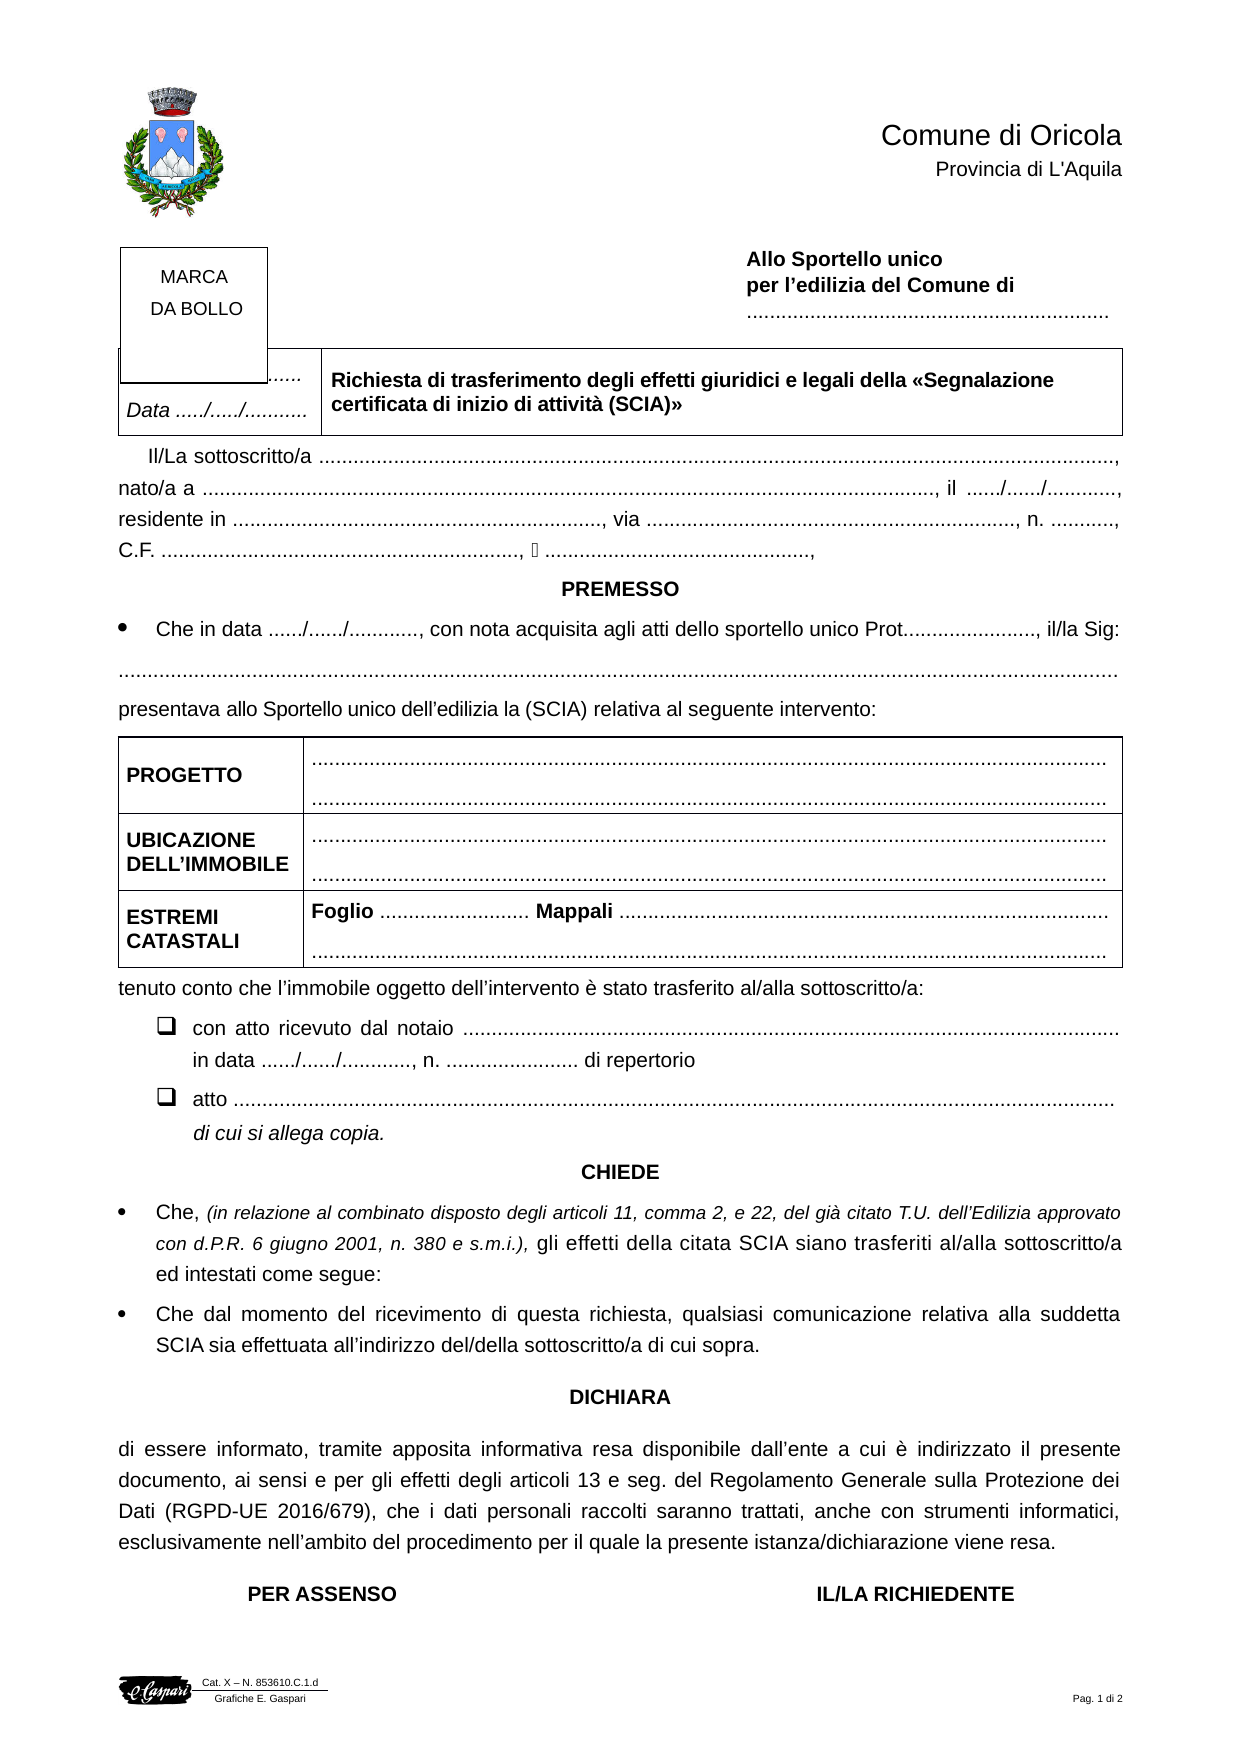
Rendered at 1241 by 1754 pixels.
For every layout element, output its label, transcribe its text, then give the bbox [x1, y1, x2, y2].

table_cell ESTREMI CATASTALI [119, 891, 303, 967]
text  atto ......................................................................................................................................................... [155, 1087, 1122, 1112]
text PER ASSENSO IL/LA RICHIEDENTE [118, 1582, 1122, 1606]
picture [118, 1675, 192, 1705]
text Il/La sottoscritto/a .........................................................................................................................................., nato/a a ..............................................................................................................................., il ....../....../............, residente in ................................................................, via ................................................................, n. ..........., C.F. ..............................................................,  .............................................., [118, 444, 1122, 562]
text di cui si allega copia. [193, 1121, 1122, 1144]
table_header PROGETTO [119, 738, 303, 813]
text Allo Sportello unico [268, 247, 1122, 271]
table_header N. .......................... Data ...../...../........... [119, 349, 321, 435]
table_cell UBICAZIONE DELL’IMMOBILE [119, 814, 303, 890]
list Che in data ....../....../............, con nota acquisita agli atti dello sportello unico Prot......................., il/la Sig: [118, 617, 1122, 642]
text  con atto ricevuto dal notaio .................................................................................................................. in data ....../....../............, n. ....................... di repertorio [155, 1016, 1122, 1072]
table_cell Foglio .......................... Mappali ..................................................................................... .......................................................................................................................................... [304, 891, 1122, 967]
picture [122, 87, 224, 219]
subtitle CHIEDE [118, 1160, 1122, 1184]
subtitle PREMESSO [118, 577, 1122, 601]
text DICHIARA [118, 1385, 1122, 1409]
table_cell .......................................................................................................................................... .......................................................................................................................................... [304, 814, 1122, 890]
list Che, (in relazione al combinato disposto degli articoli 11, comma 2, e 22, del già citato T.U. dell’Edilizia approvato con d.P.R. 6 giugno 2001, n. 380 e s.m.i.), gli effetti della citata SCIA siano trasferiti al/alla sottoscritto/a ed intestati come segue: [118, 1199, 1122, 1286]
text Comune di Oricola [224, 118, 1122, 152]
table_header .......................................................................................................................................... .......................................................................................................................................... [304, 738, 1122, 813]
text presentava allo Sportello unico dell’edilizia la (SCIA) relativa al seguente intervento: [118, 697, 1122, 721]
text per l’edilizia del Comune di [268, 273, 1122, 297]
text tenuto conto che l’immobile oggetto dell’intervento è stato trasferito al/alla sottoscritto/a: [118, 976, 1122, 1000]
text ............................................................... [268, 299, 1122, 323]
text di essere informato, tramite apposita informativa resa disponibile dall’ente a cui è indirizzato il presente documento, ai sensi e per gli effetti degli articoli 13 e seg. del Regolamento Generale sulla Protezione dei Dati (RGPD-UE 2016/679), che i dati personali raccolti saranno trattati, anche con strumenti informatici, esclusivamente nell’ambito del procedimento per il quale la presente istanza/dichiarazione viene resa. [118, 1437, 1122, 1554]
list Che dal momento del ricevimento di questa richiesta, qualsiasi comunicazione relativa alla suddetta SCIA sia effettuata all’indirizzo del/della sottoscritto/a di cui sopra. [118, 1301, 1122, 1357]
table_header Richiesta di trasferimento degli effetti giuridici e legali della «Segnalazione certificata di inizio di attività (SCIA)» [322, 349, 1122, 435]
text Provincia di L'Aquila [224, 157, 1122, 181]
